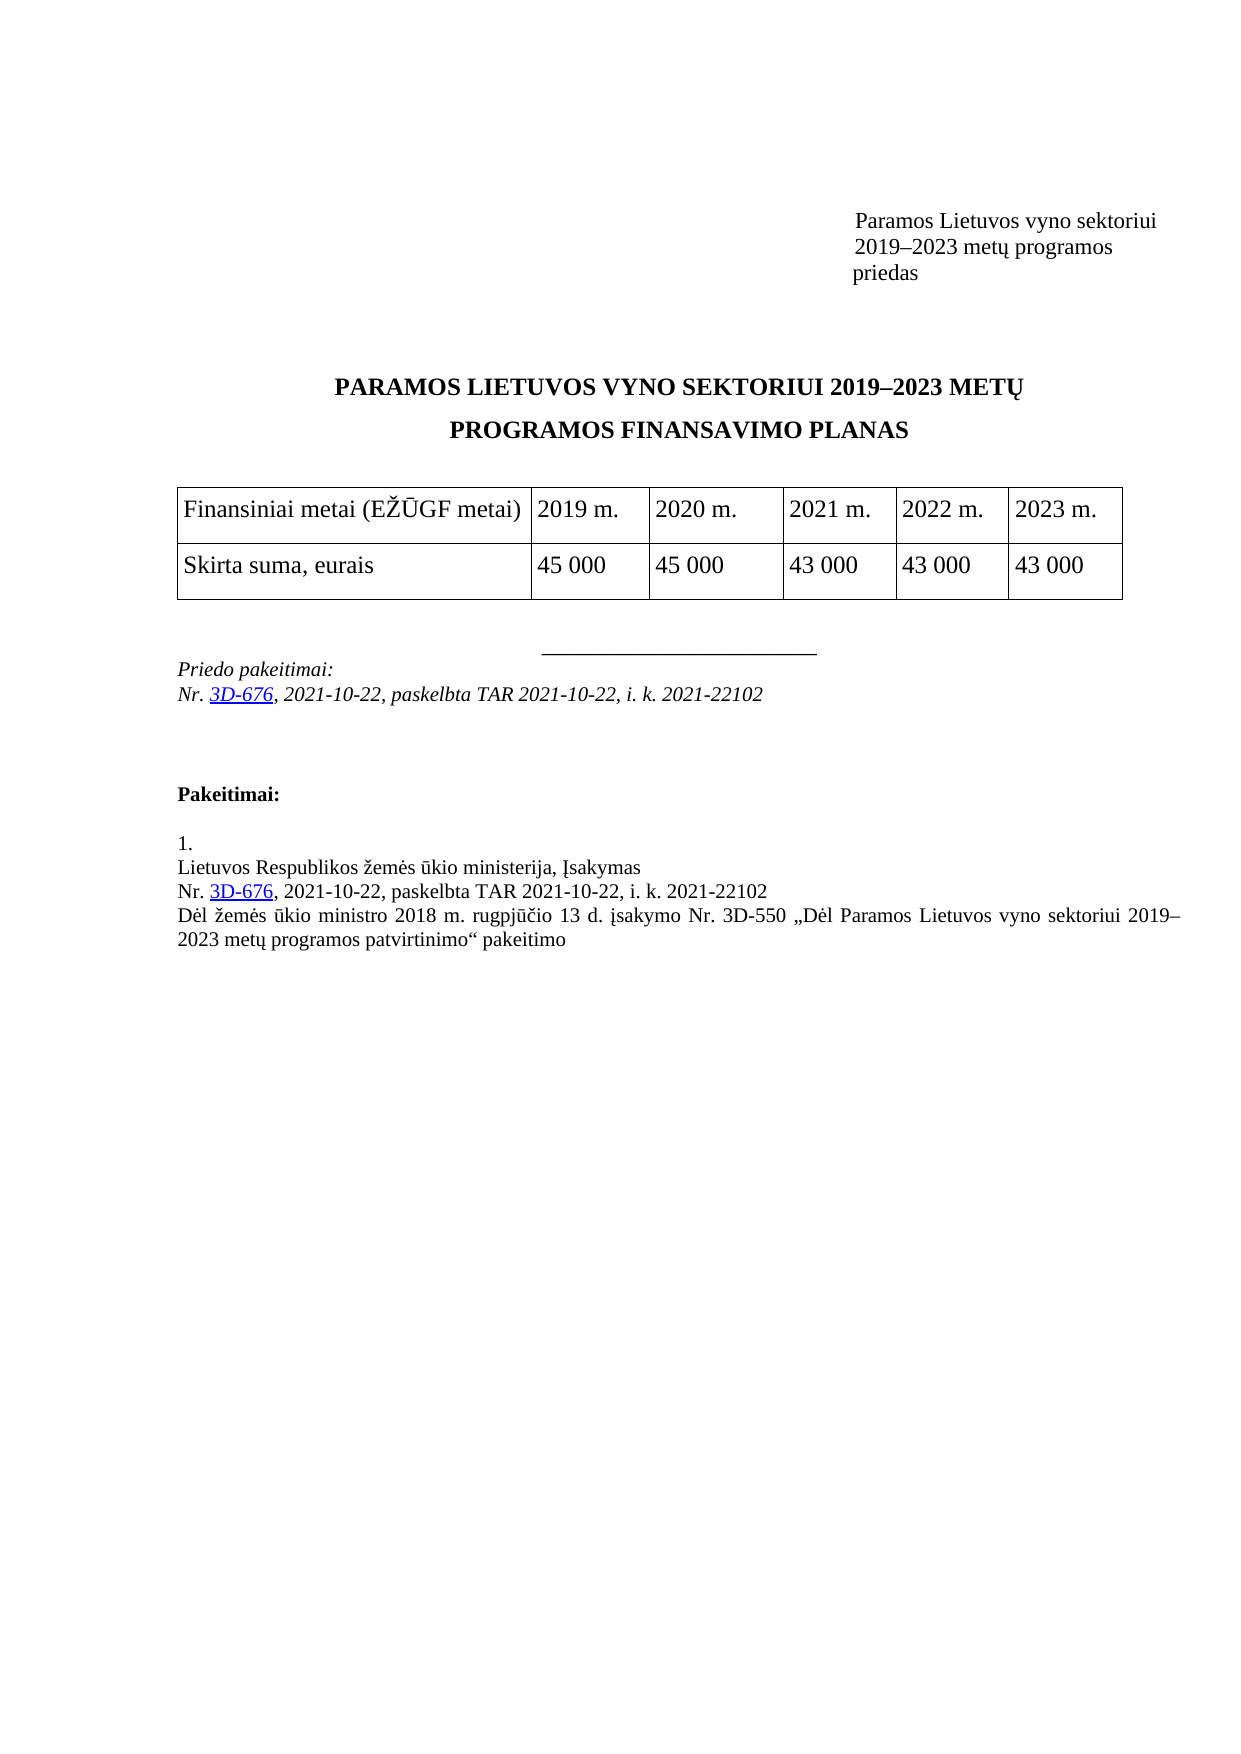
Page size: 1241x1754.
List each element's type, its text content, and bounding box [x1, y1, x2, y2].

table_header 2020 m. [650, 488, 783, 543]
text Paramos Lietuvos vyno sektoriui [777, 207, 1181, 233]
table_cell Skirta suma, eurais [178, 544, 531, 599]
text Pakeitimai: [177, 782, 1181, 806]
text Priedo pakeitimai: [177, 657, 1181, 681]
text 2019–2023 metų programos [777, 233, 1181, 259]
text Nr. 3D-676, 2021-10-22, paskelbta TAR 2021-10-22, i. k. 2021-22102 [177, 879, 1181, 903]
table_header 2023 m. [1009, 488, 1122, 543]
text PROGRAMOS FINANSAVIMO PLANAS [177, 415, 1181, 444]
text Nr. 3D-676, 2021-10-22, paskelbta TAR 2021-10-22, i. k. 2021-22102 [177, 681, 1181, 706]
table_cell 43 000 [784, 544, 896, 599]
text 1. [177, 831, 1181, 854]
text PARAMOS LIETUVOS VYNO SEKTORIUI 2019–2023 METŲ [177, 372, 1181, 401]
text Dėl žemės ūkio ministro 2018 m. rugpjūčio 13 d. įsakymo Nr. 3D-550 „Dėl Paramos Lietuvos vyno sektoriui 2019–2023 metų programos patvirtinimo“ pakeitimo [177, 903, 1181, 951]
table_header Finansiniai metai (EŽŪGF metai) [178, 488, 531, 543]
table_header 2019 m. [532, 488, 649, 543]
text priedas [777, 259, 1181, 286]
text ______________________ [177, 629, 1181, 657]
table_cell 43 000 [897, 544, 1008, 599]
table_cell 45 000 [650, 544, 783, 599]
table_header 2021 m. [784, 488, 896, 543]
text Lietuvos Respublikos žemės ūkio ministerija, Įsakymas [177, 854, 1181, 879]
table_cell 43 000 [1009, 544, 1122, 599]
table_header 2022 m. [897, 488, 1008, 543]
table_cell 45 000 [532, 544, 649, 599]
